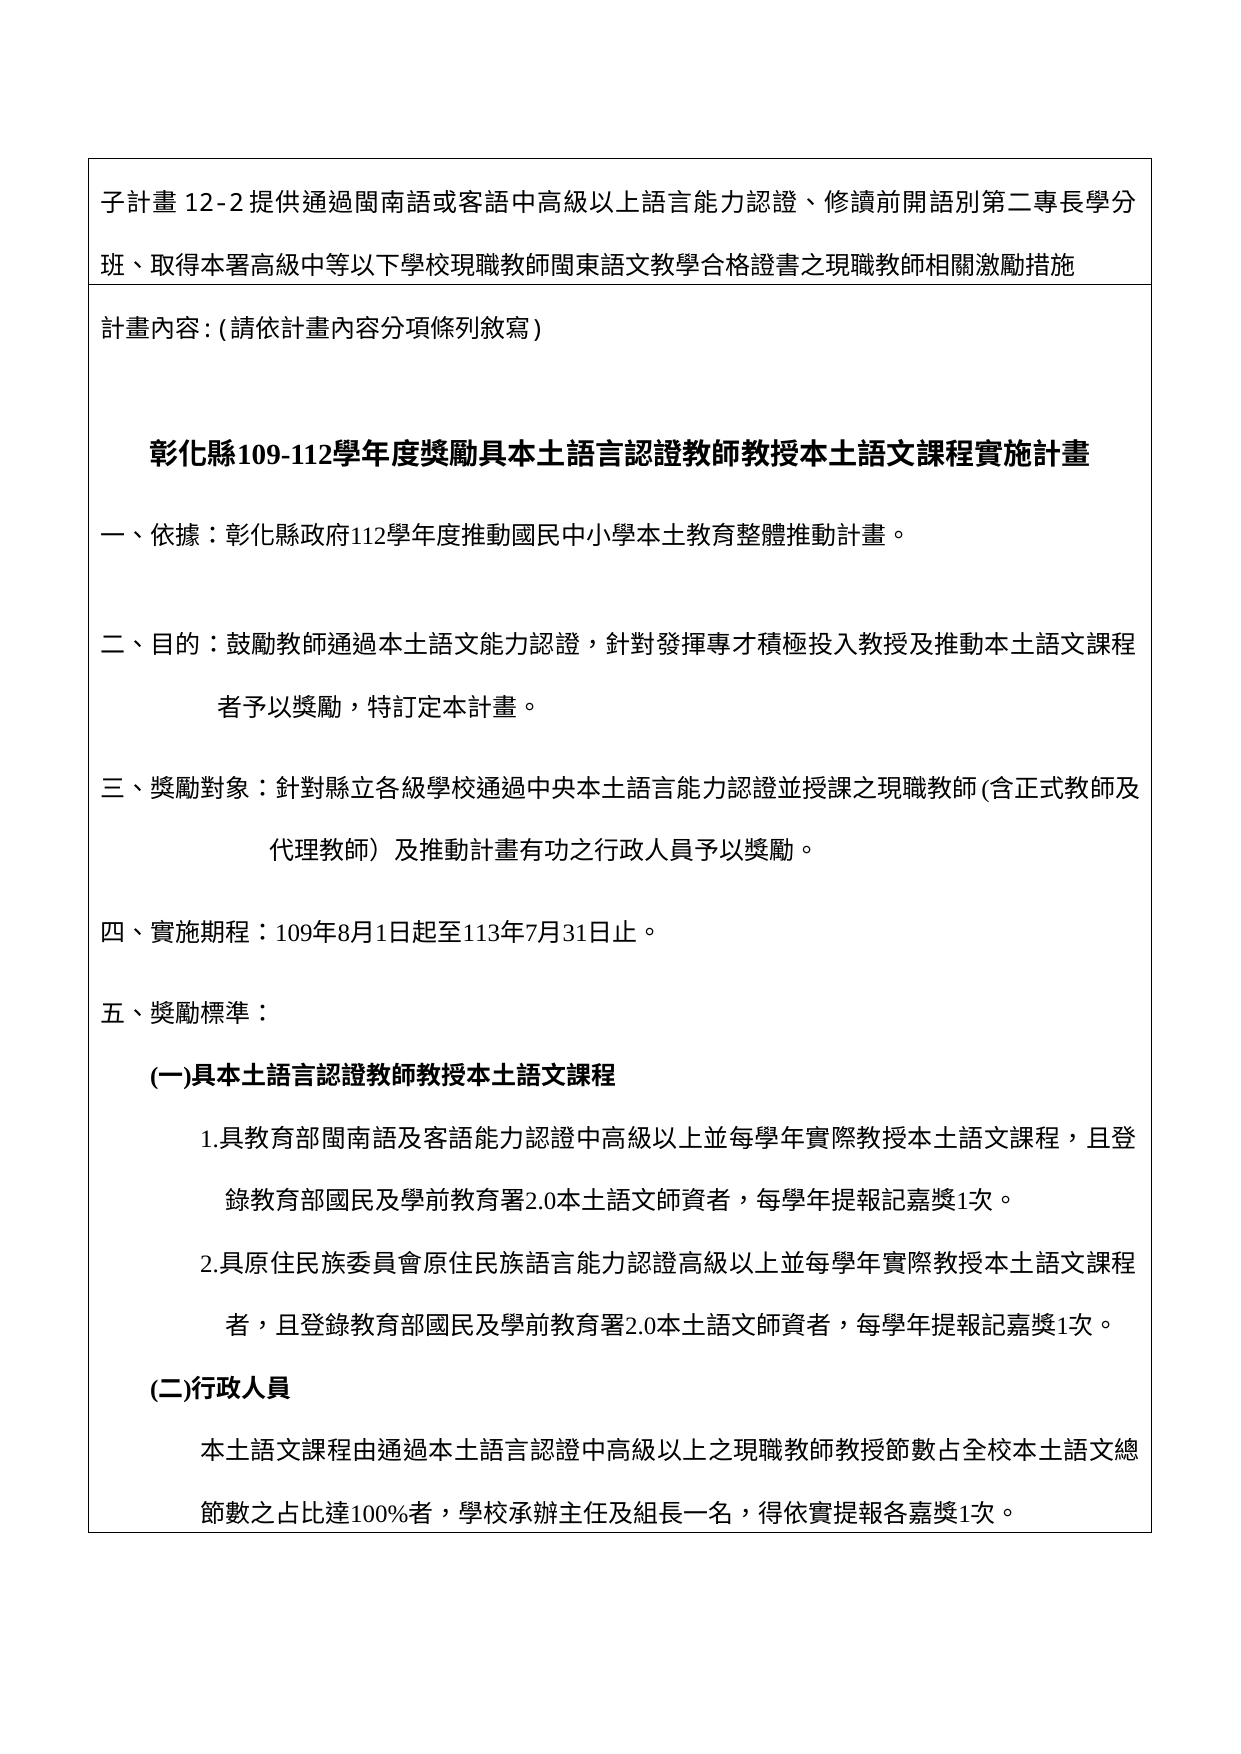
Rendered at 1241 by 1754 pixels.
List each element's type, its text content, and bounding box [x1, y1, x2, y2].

table_cell 計畫內容:(請依計畫內容分項條列敘寫) 彰化縣109-112學年度獎勵具本土語言認證教師教授本土語文課程實施計畫 一、依據：彰化縣政府112學年度推動國民中小學本土教育整體推動計畫。 二、目的：鼓勵教師通過本土語文能力認證，針對發揮專才積極投入教授及推動本土語文課程者予以獎勵，特訂定本計畫。 三、獎勵對象：針對縣立各級學校通過中央本土語言能力認證並授課之現職教師(含正式教師及代理教師）及推動計畫有功之行政人員予以獎勵。 四、實施期程：109年8月1日起至113年7月31日止。 五、奬勵標準： (一)具本土語言認證教師教授本土語文課程 1.具教育部閩南語及客語能力認證中高級以上並每學年實際教授本土語文課程，且登錄教育部國民及學前教育署2.0本土語文師資者，每學年提報記嘉獎1次。 2.具原住民族委員會原住民族語言能力認證高級以上並每學年實際教授本土語文課程者，且登錄教育部國民及學前教育署2.0本土語文師資者，每學年提報記嘉獎1次。 (二)行政人員 本土語文課程由通過本土語言認證中高級以上之現職教師教授節數占全校本土語文總節數之占比達100%者，學校承辦主任及組長一名，得依實提報各嘉獎1次。 [89, 285, 1151, 1532]
table_header 子計畫12-2提供通過閩南語或客語中高級以上語言能力認證、修讀前開語別第二專長學分班、取得本署高級中等以下學校現職教師閩東語文教學合格證書之現職教師相關激勵措施 [89, 159, 1151, 284]
